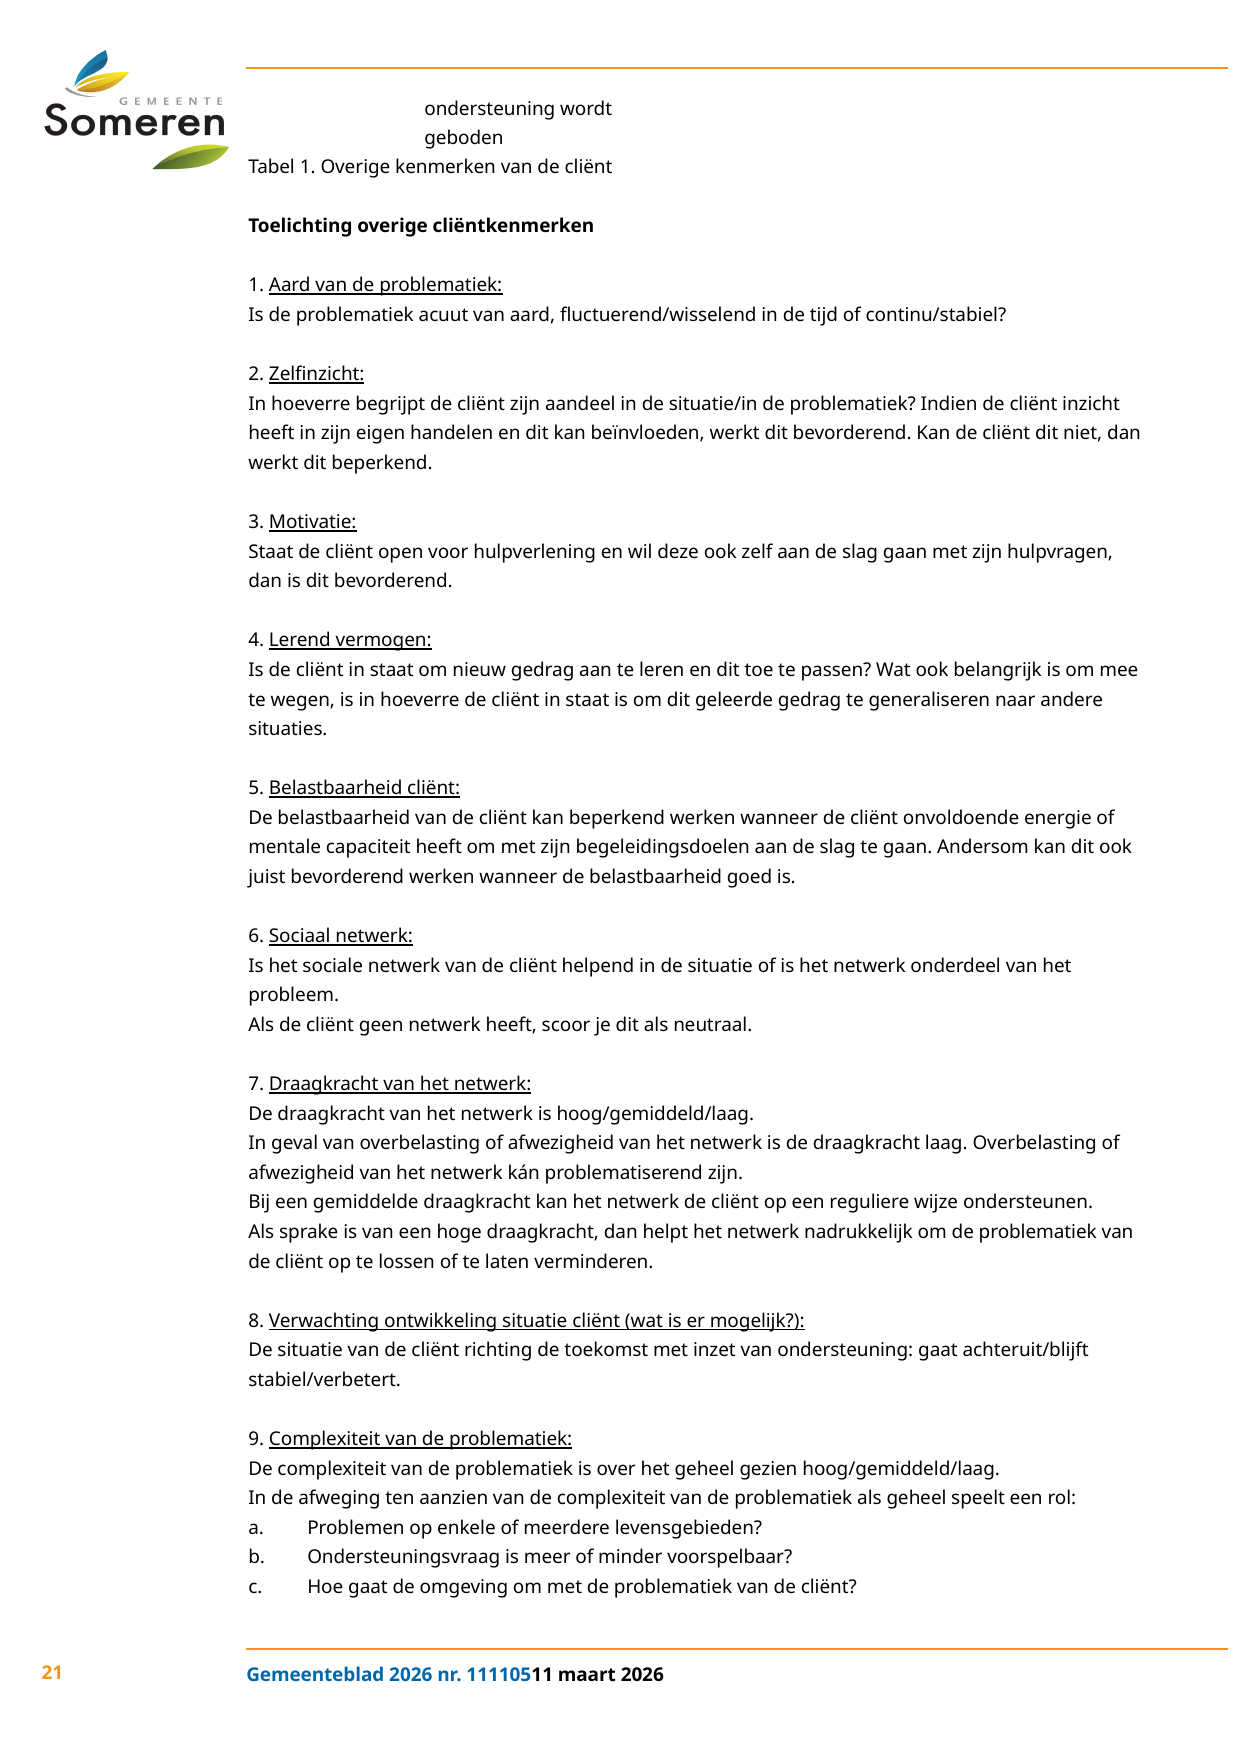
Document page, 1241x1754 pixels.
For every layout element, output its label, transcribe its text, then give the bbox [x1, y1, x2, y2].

text Is het sociale netwerk van de cliënt helpend in de situatie of is het netwerk onderdeel van het probleem. [248, 952, 1152, 1007]
list Problemen op enkele of meerdere levensgebieden? [248, 1514, 1152, 1540]
text Als de cliënt geen netwerk heeft, scoor je dit als neutraal. [248, 1011, 1152, 1037]
text 4. Lerend vermogen: [248, 627, 1152, 652]
text Toelichting overige cliëntkenmerken [248, 212, 1152, 238]
text 6. Sociaal netwerk: [248, 922, 1152, 948]
text 9. Complexiteit van de problematiek: [248, 1425, 1152, 1451]
text Staat de cliënt open voor hulpverlening en wil deze ook zelf aan de slag gaan met zijn hulpvragen, dan is dit bevorderend. [248, 538, 1152, 593]
text Tabel 1. Overige kenmerken van de cliënt [248, 153, 1152, 179]
text De complexiteit van de problematiek is over het geheel gezien hoog/gemiddeld/laag. [248, 1455, 1152, 1481]
text Is de problematiek acuut van aard, fluctuerend/wisselend in de tijd of continu/stabiel? [248, 301, 1152, 327]
table_cell [799, 95, 975, 150]
picture [41, 47, 231, 172]
text In geval van overbelasting of afwezigheid van het netwerk is de draagkracht laag. Overbelasting of afwezigheid van het netwerk kán problematiserend zijn. [248, 1129, 1152, 1185]
text 2. Zelfinzicht: [248, 360, 1152, 386]
text De draagkracht van het netwerk is hoog/gemiddeld/laag. [248, 1100, 1152, 1126]
text De situatie van de cliënt richting de toekomst met inzet van ondersteuning: gaat achteruit/blijft stabiel/verbetert. [248, 1337, 1152, 1392]
table_cell ondersteuning wordt geboden [424, 95, 623, 150]
text De belastbaarheid van de cliënt kan beperkend werken wanneer de cliënt onvoldoende energie of mentale capaciteit heeft om met zijn begeleidingsdoelen aan de slag te gaan. Andersom kan dit ook juist bevorderend werken wanneer de belastbaarheid goed is. [248, 804, 1152, 889]
text Is de cliënt in staat om nieuw gedrag aan te leren en dit toe te passen? Wat ook belangrijk is om mee te wegen, is in hoeverre de cliënt in staat is om dit geleerde gedrag te generaliseren naar andere situaties. [248, 656, 1152, 741]
table_cell [623, 95, 799, 150]
list Ondersteuningsvraag is meer of minder voorspelbaar? [248, 1544, 1152, 1569]
text In hoeverre begrijpt de cliënt zijn aandeel in de situatie/in de problematiek? Indien de cliënt inzicht heeft in zijn eigen handelen en dit kan beïnvloeden, werkt dit bevorderend. Kan de cliënt dit niet, dan werkt dit beperkend. [248, 390, 1152, 475]
text 7. Draagkracht van het netwerk: [248, 1070, 1152, 1096]
text Bij een gemiddelde draagkracht kan het netwerk de cliënt op een reguliere wijze ondersteunen. [248, 1189, 1152, 1214]
text 3. Motivatie: [248, 508, 1152, 534]
text 8. Verwachting ontwikkeling situatie cliënt (wat is er mogelijk?): [248, 1307, 1152, 1333]
text In de afweging ten aanzien van de complexiteit van de problematiek als geheel speelt een rol: [248, 1484, 1152, 1510]
table_cell [975, 95, 1152, 150]
table_cell [248, 95, 424, 150]
text 5. Belastbaarheid cliënt: [248, 774, 1152, 800]
text Als sprake is van een hoge draagkracht, dan helpt het netwerk nadrukkelijk om de problematiek van de cliënt op te lossen of te laten verminderen. [248, 1218, 1152, 1274]
list Hoe gaat de omgeving om met de problematiek van de cliënt? [248, 1573, 1152, 1599]
text 1. Aard van de problematiek: [248, 272, 1152, 297]
